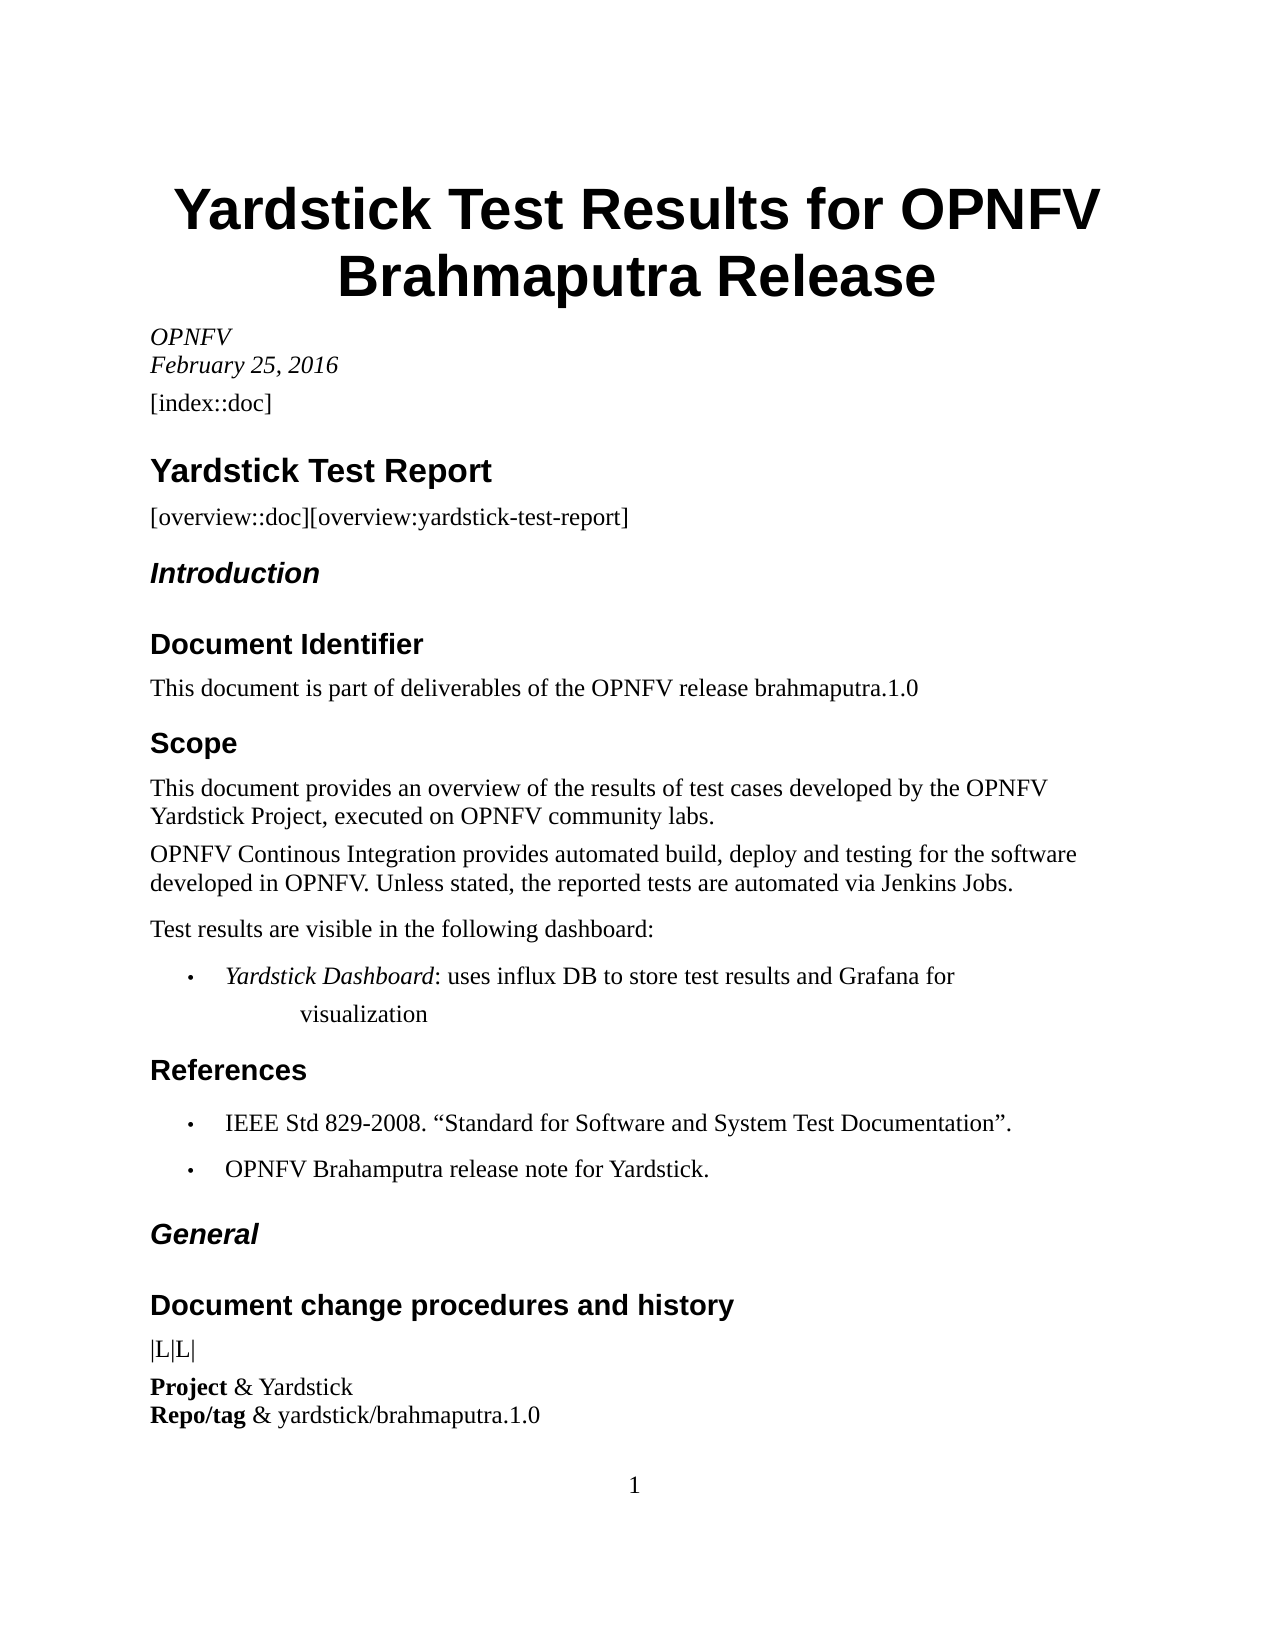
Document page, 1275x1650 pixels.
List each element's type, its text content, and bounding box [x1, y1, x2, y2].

subtitle Scope [150, 727, 1125, 760]
subtitle General [150, 1217, 1125, 1251]
text OPNFV Continous Integration provides automated build, deploy and testing for the software developed in OPNFV. Unless stated, the reported tests are automated via Jenkins Jobs. [150, 839, 1125, 897]
text OPNFV [150, 322, 1125, 350]
text |L|L| [150, 1334, 1125, 1363]
text [overview::doc][overview:yardstick-test-report] [150, 502, 1125, 531]
list visualization [262, 999, 1125, 1028]
text Project & Yardstick Repo/tag & yardstick/brahmaputra.1.0 [150, 1372, 1125, 1429]
text February 25, 2016 [150, 350, 1125, 379]
subtitle Yardstick Test Report [150, 451, 1125, 489]
list Yardstick Dashboard: uses influx DB to store test results and Grafana for [187, 961, 1125, 990]
list IEEE Std 829-2008. “Standard for Software and System Test Documentation”. [187, 1108, 1125, 1136]
subtitle Document change procedures and history [150, 1288, 1125, 1322]
title Yardstick Test Results for OPNFV Brahmaputra Release [150, 175, 1125, 309]
list OPNFV Brahamputra release note for Yardstick. [187, 1154, 1125, 1183]
subtitle Document Identifier [150, 627, 1125, 660]
text [index::doc] [150, 388, 1125, 417]
text This document provides an overview of the results of test cases developed by the OPNFV Yardstick Project, executed on OPNFV community labs. [150, 773, 1125, 830]
text Test results are visible in the following dashboard: [150, 914, 1125, 943]
subtitle Introduction [150, 556, 1125, 589]
text This document is part of deliverables of the OPNFV release brahmaputra.1.0 [150, 673, 1125, 702]
subtitle References [150, 1053, 1125, 1086]
